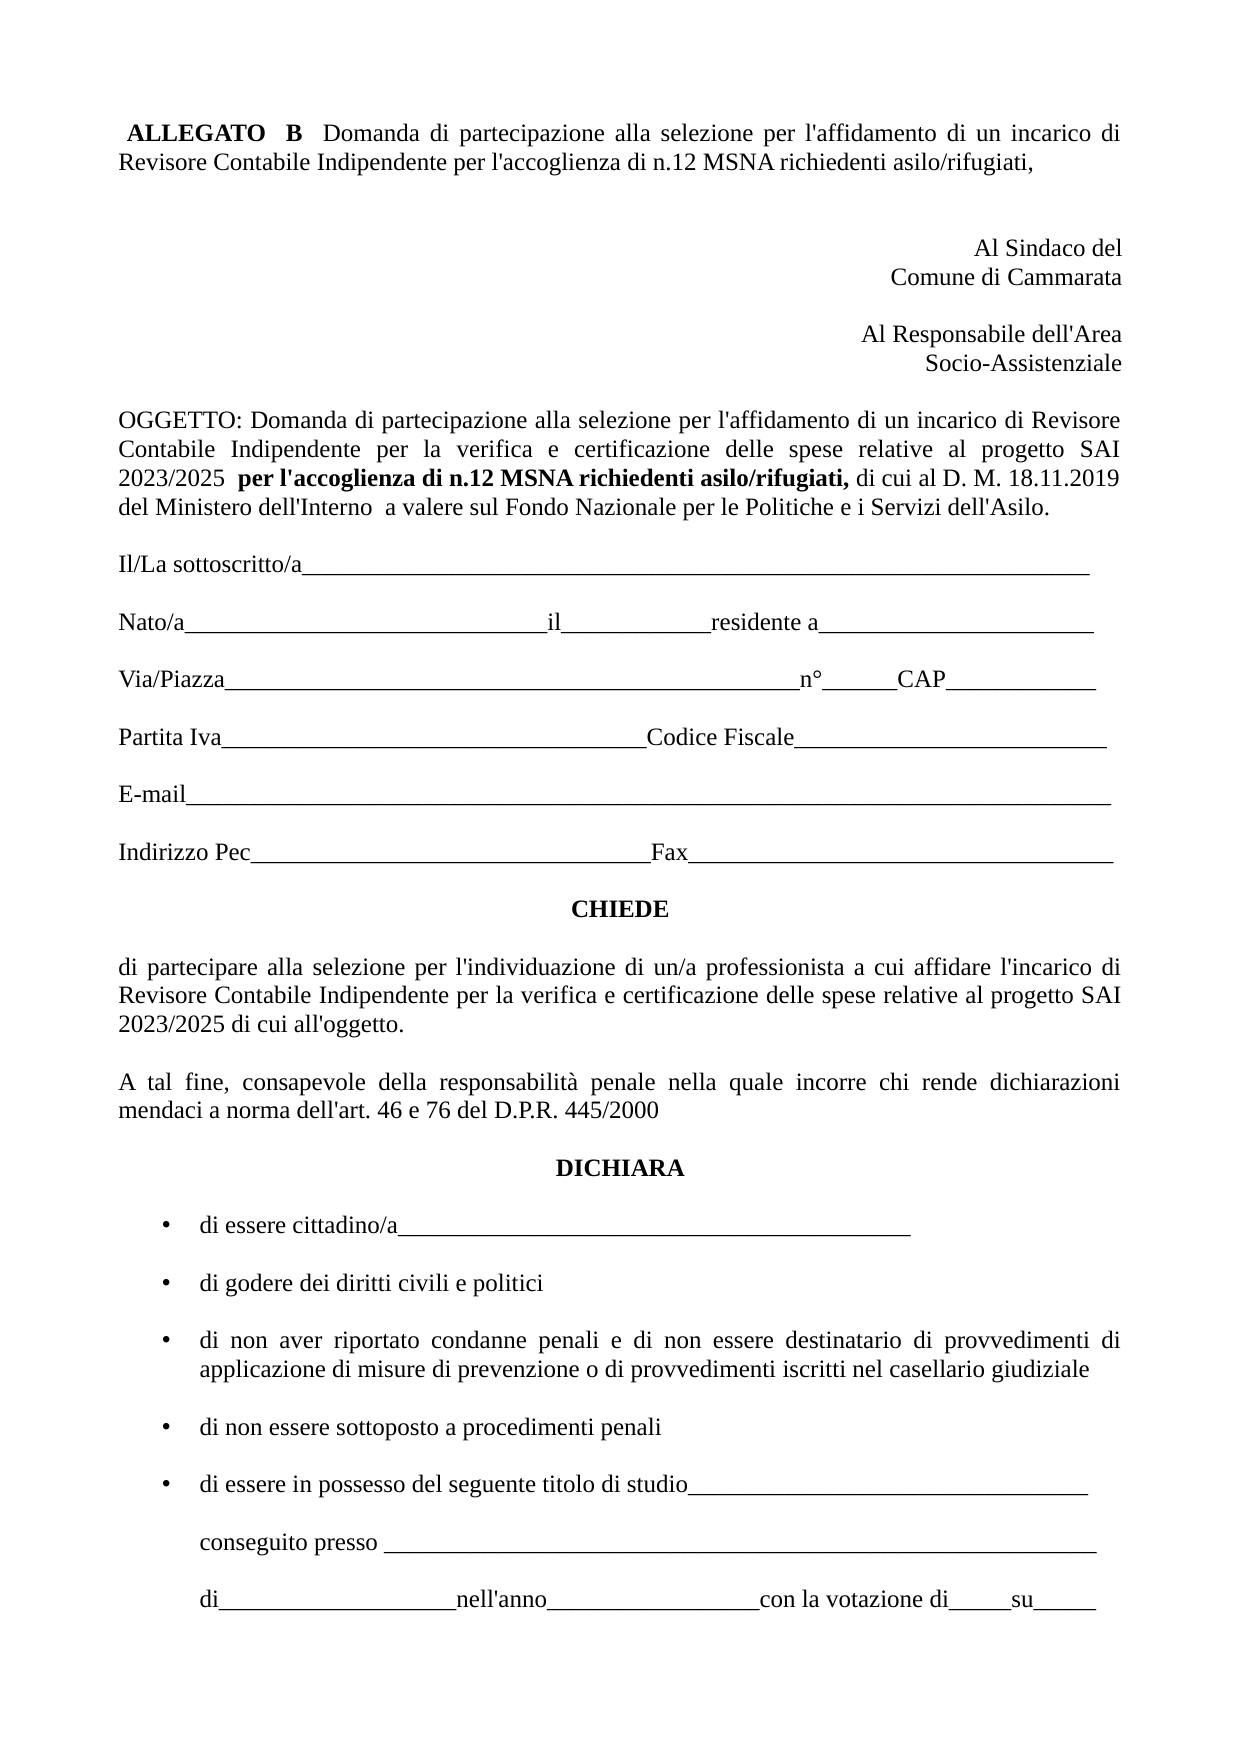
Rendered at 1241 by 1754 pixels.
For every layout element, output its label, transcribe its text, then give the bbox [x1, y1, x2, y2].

text di partecipare alla selezione per l'individuazione di un/a professionista a cui affidare l'incarico di Revisore Contabile Indipendente per la verifica e certificazione delle spese relative al progetto SAI 2023/2025 di cui all'oggetto. [118, 952, 1122, 1038]
text CHIEDE [118, 894, 1122, 923]
list di godere dei diritti civili e politici [162, 1268, 1122, 1297]
text Comune di Cammarata [118, 262, 1122, 291]
text OGGETTO: Domanda di partecipazione alla selezione per l'affidamento di un incarico di Revisore Contabile Indipendente per la verifica e certificazione delle spese relative al progetto SAI 2023/2025 per l'accoglienza di n.12 MSNA richiedenti asilo/rifugiati, di cui al D. M. 18.11.2019 [118, 406, 1122, 492]
text E-mail__________________________________________________________________________ [118, 779, 1122, 808]
text Socio-Assistenziale [118, 348, 1122, 377]
list di essere in possesso del seguente titolo di studio________________________________ [162, 1469, 1122, 1498]
list di essere cittadino/a_________________________________________ [162, 1211, 1122, 1239]
list di non essere sottoposto a procedimenti penali [162, 1412, 1122, 1441]
text Al Responsabile dell'Area [118, 319, 1122, 348]
text ALLEGATO B Domanda di partecipazione alla selezione per l'affidamento di un incarico di Revisore Contabile Indipendente per l'accoglienza di n.12 MSNA richiedenti asilo/rifugiati, [118, 118, 1122, 176]
text Via/Piazza______________________________________________n°______CAP____________ [118, 664, 1122, 693]
text Il/La sottoscritto/a_______________________________________________________________ [118, 549, 1122, 578]
text DICHIARA [118, 1153, 1122, 1182]
list di___________________nell'anno_________________con la votazione di_____su_____ [162, 1584, 1122, 1613]
text Al Sindaco del [118, 233, 1122, 262]
list conseguito presso _________________________________________________________ [162, 1527, 1122, 1556]
list di non aver riportato condanne penali e di non essere destinatario di provvedimenti di applicazione di misure di prevenzione o di provvedimenti iscritti nel casellario giudiziale [162, 1326, 1122, 1383]
text Indirizzo Pec________________________________Fax__________________________________ [118, 837, 1122, 866]
text Partita Iva__________________________________Codice Fiscale_________________________ [118, 722, 1122, 751]
text del Ministero dell'Interno a valere sul Fondo Nazionale per le Politiche e i Servizi dell'Asilo. [118, 492, 1122, 521]
text Nato/a_____________________________il____________residente a______________________ [118, 607, 1122, 636]
text A tal fine, consapevole della responsabilità penale nella quale incorre chi rende dichiarazioni mendaci a norma dell'art. 46 e 76 del D.P.R. 445/2000 [118, 1067, 1122, 1124]
